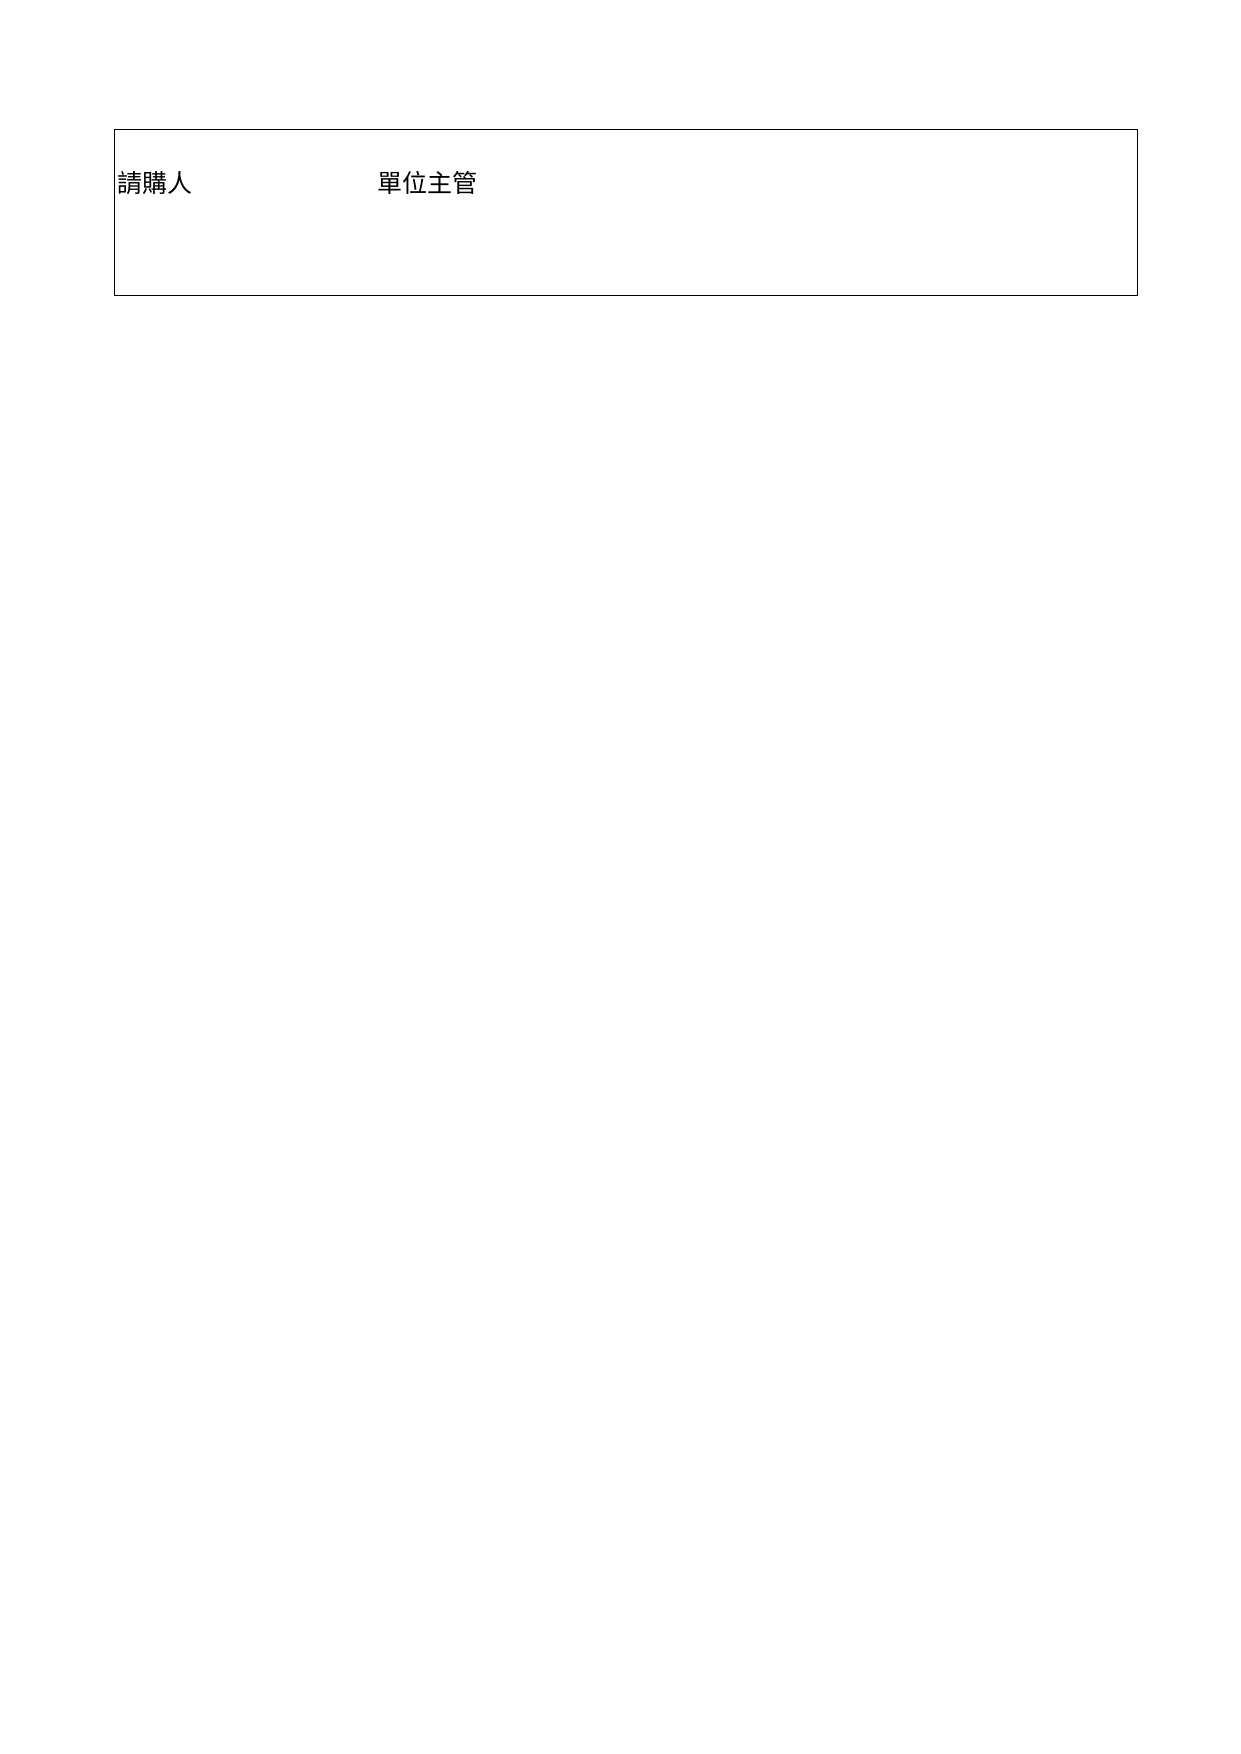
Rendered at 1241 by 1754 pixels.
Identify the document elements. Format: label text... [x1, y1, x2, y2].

table_cell 請購人 單位主管 [115, 130, 1137, 294]
